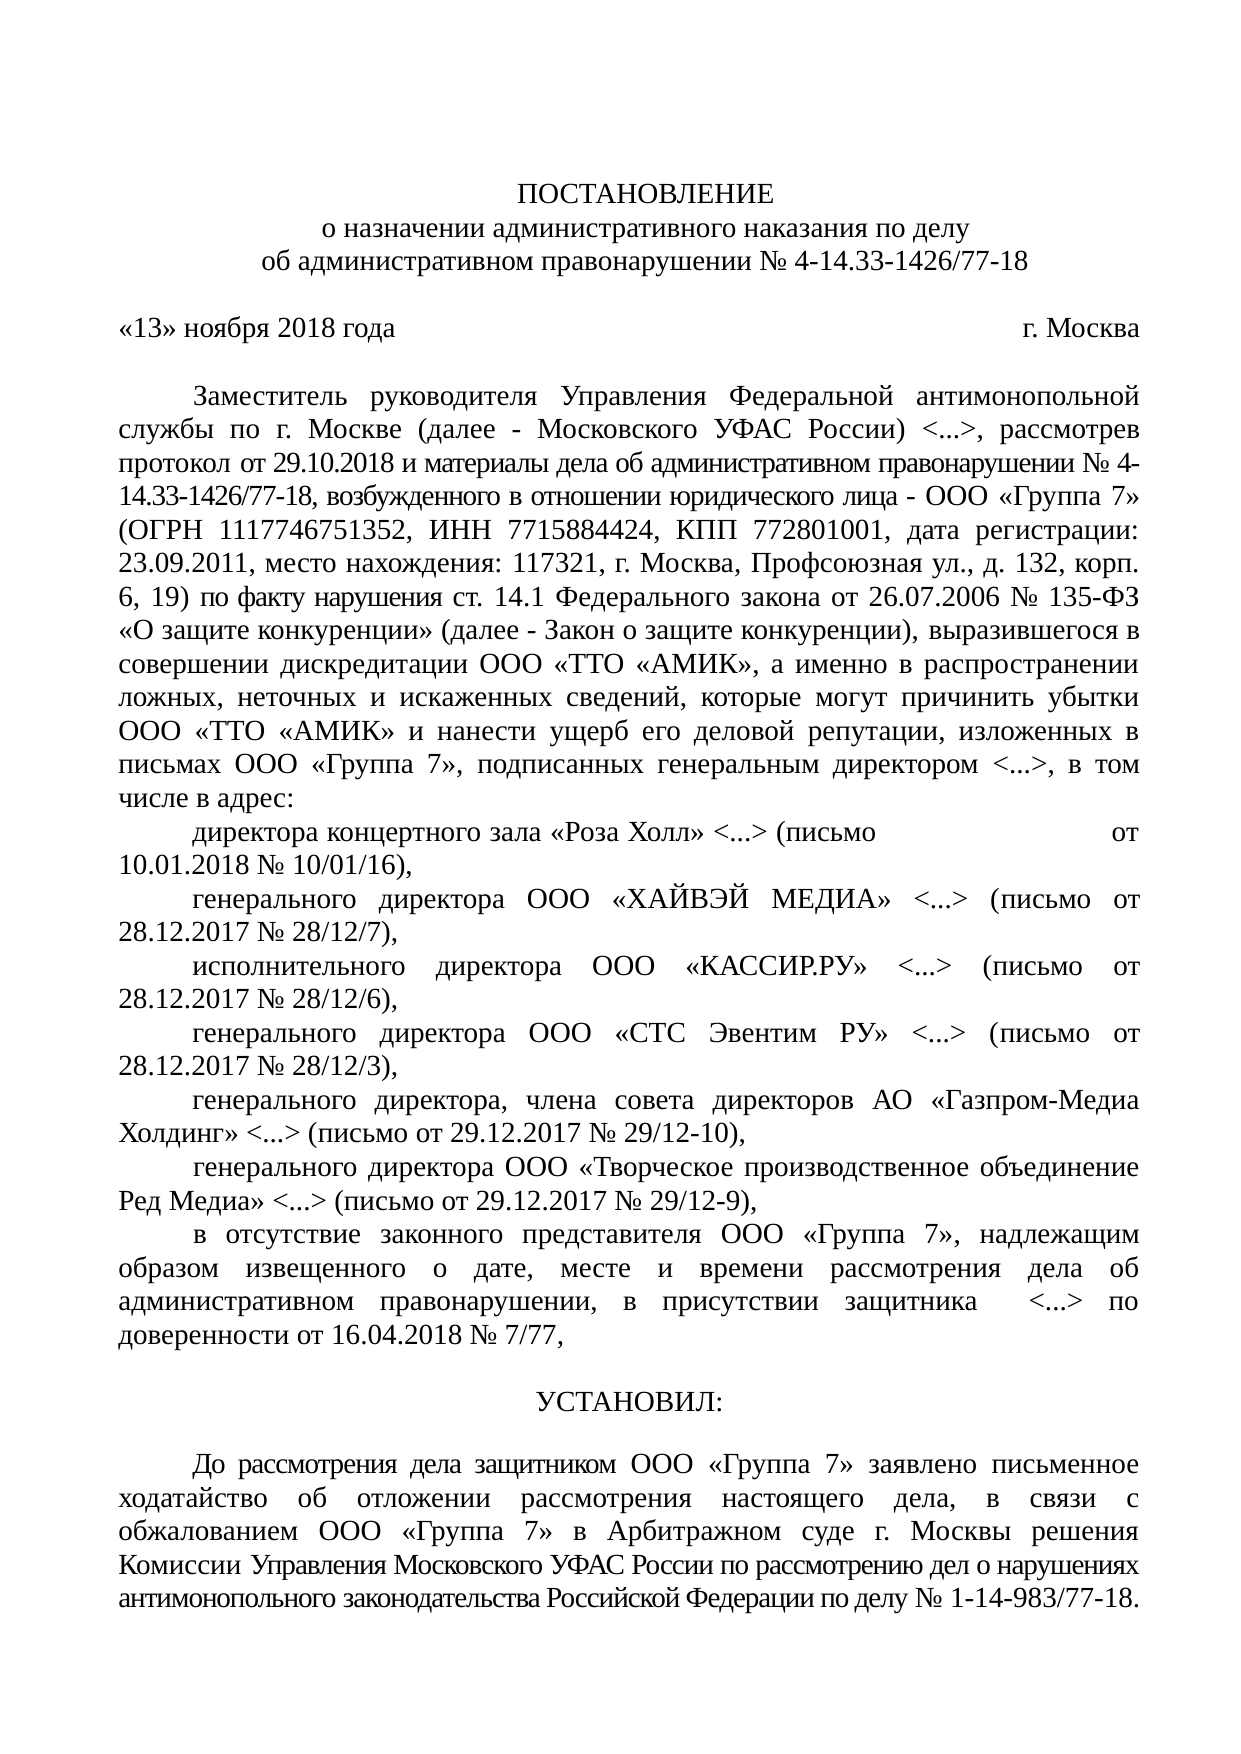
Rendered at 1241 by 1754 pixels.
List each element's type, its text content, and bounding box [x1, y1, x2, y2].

text об административном правонарушении № 4-14.33-1426/77-18 [118, 243, 1171, 277]
text «13» ноября 2018 года г. Москва [118, 311, 1140, 344]
text генерального директора, члена совета директоров АО «Газпром-Медиа Холдинг» <...> (письмо от 29.12.2017 № 29/12-10), [118, 1082, 1140, 1149]
text директора концертного зала «Роза Холл» <...> (письмо от 10.01.2018 № 10/01/16), [118, 814, 1140, 881]
text ПОСТАНОВЛЕНИЕ [120, 176, 1171, 210]
text генерального директора ООО «Творческое производственное объединение Ред Медиа» <...> (письмо от 29.12.2017 № 29/12-9), [118, 1149, 1140, 1216]
text генерального директора ООО «ХАЙВЭЙ МЕДИА» <...> (письмо от 28.12.2017 № 28/12/7), [118, 881, 1140, 948]
text УСТАНОВИЛ: [118, 1384, 1140, 1417]
text исполнительного директора ООО «КАССИР.РУ» <...> (письмо от 28.12.2017 № 28/12/6), [118, 948, 1140, 1015]
text До рассмотрения дела защитником ООО «Группа 7» заявлено письменное ходатайство об отложении рассмотрения настоящего дела, в связи с обжалованием ООО «Группа 7» в Арбитражном суде г. Москвы решения Комиссии Управления Московского УФАС России по рассмотрению дел о нарушениях антимонопольного законодательства Российской Федерации по делу № 1‑14‑983/77‑18. [118, 1446, 1140, 1614]
text генерального директора ООО «СТС Эвентим РУ» <...> (письмо от 28.12.2017 № 28/12/3), [118, 1015, 1140, 1082]
text о назначении административного наказания по делу [120, 210, 1171, 243]
text Заместитель руководителя Управления Федеральной антимонопольной службы по г. Москве (далее - Московского УФАС России) <...>, рассмотрев протокол от 29.10.2018 и материалы дела об административном правонарушении № 4-14.33-1426/77-18, возбужденного в отношении юридического лица - ООО «Группа 7» (ОГРН 1117746751352, ИНН 7715884424, КПП 772801001, дата регистрации: 23.09.2011, место нахождения: 117321, г. Москва, Профсоюзная ул., д. 132, корп. 6, 19) по факту нарушения ст. 14.1 Федерального закона от 26.07.2006 № 135-ФЗ «О защите конкуренции» (далее - Закон о защите конкуренции), выразившегося в совершении дискредитации ООО «ТТО «АМИК», а именно в распространении ложных, неточных и искаженных сведений, которые могут причинить убытки ООО «ТТО «АМИК» и нанести ущерб его деловой репутации, изложенных в письмах ООО «Группа 7», подписанных генеральным директором <...>, в том числе в адрес: [118, 378, 1140, 814]
text в отсутствие законного представителя ООО «Группа 7», надлежащим образом извещенного о дате, месте и времени рассмотрения дела об административном правонарушении, в присутствии защитника <...> по доверенности от 16.04.2018 № 7/77, [118, 1216, 1140, 1350]
